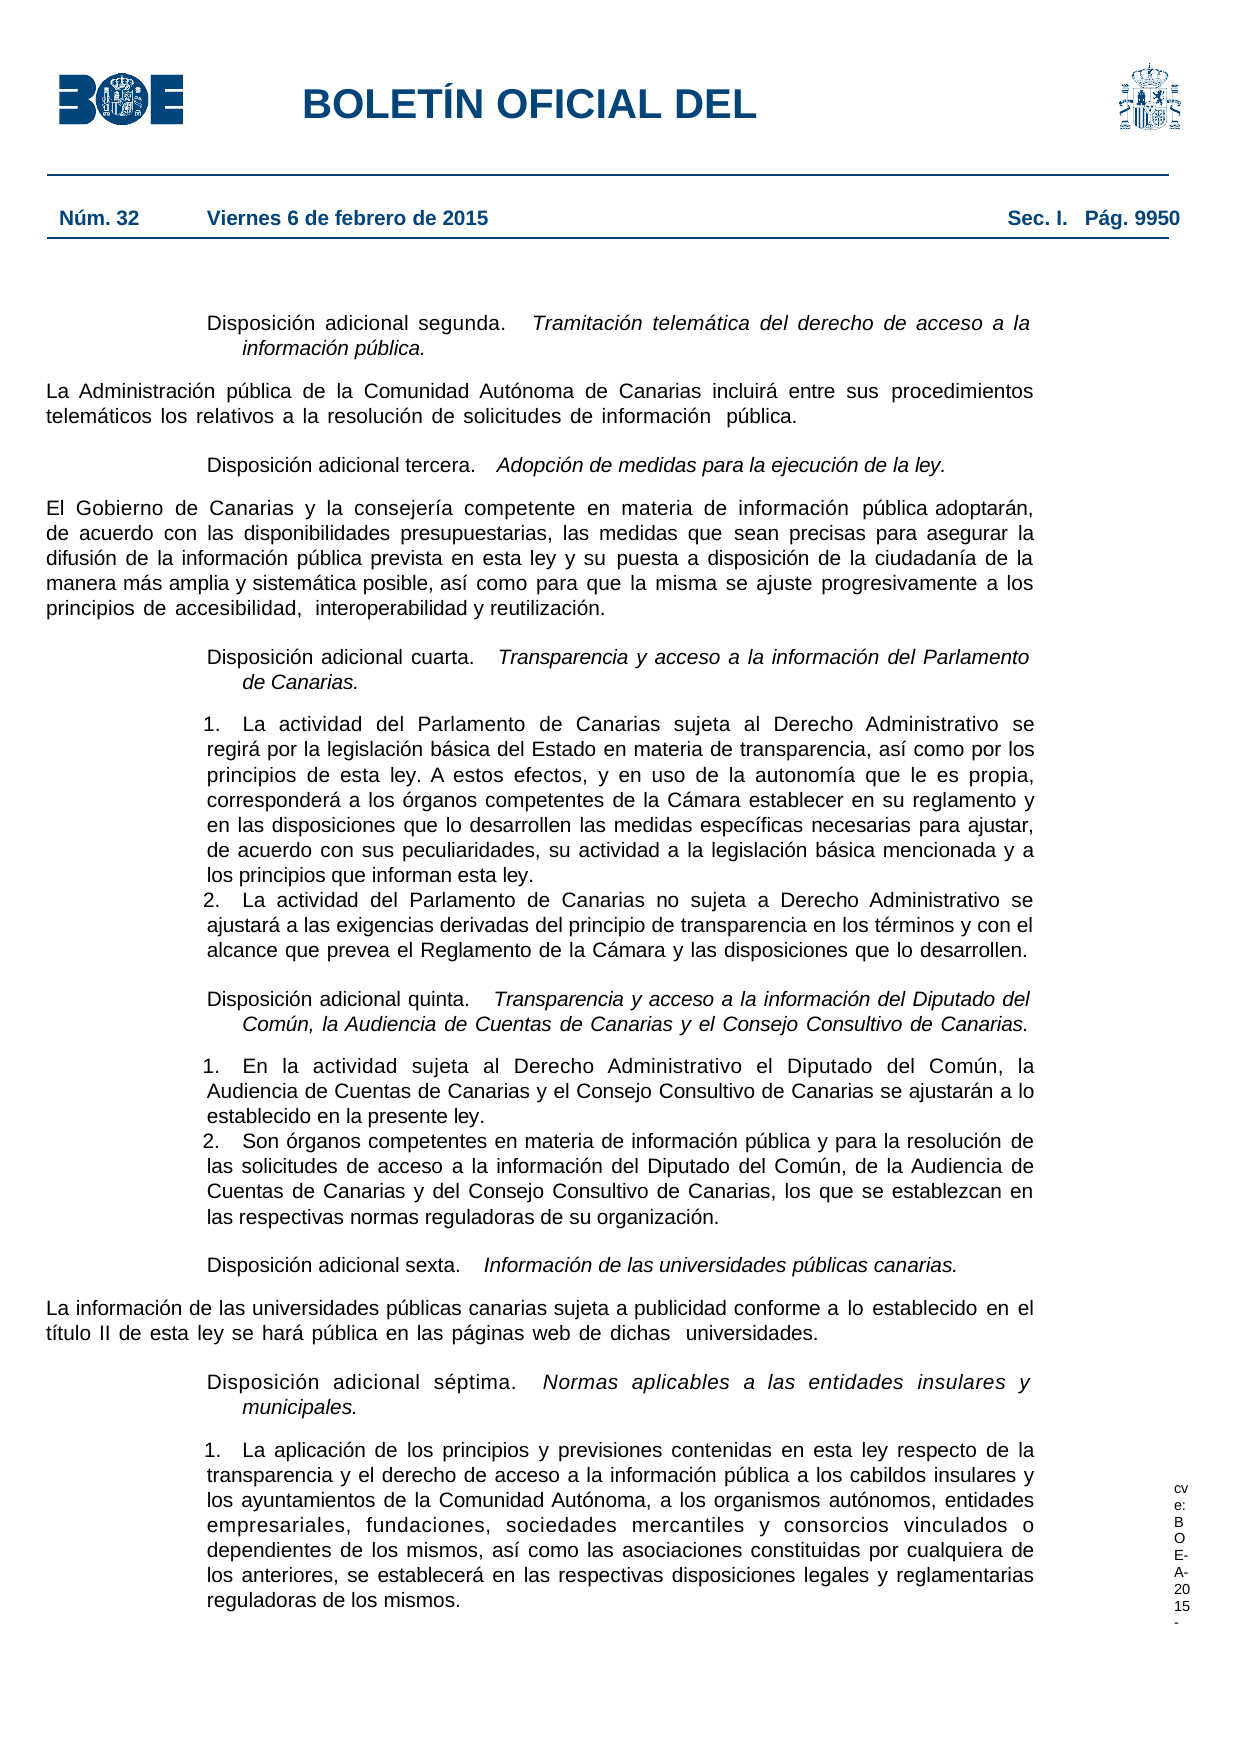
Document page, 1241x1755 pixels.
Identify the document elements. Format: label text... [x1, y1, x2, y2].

list La aplicación de los principios y previsiones contenidas en esta ley respecto de la transparencia y el derecho de acceso a la información pública a los cabildos insulares y los ayuntamientos de la Comunidad Autónoma, a los organismos autónomos, entidades empresariales, fundaciones, sociedades mercantiles y consorcios vinculados o dependientes de los mismos, así como las asociaciones constituidas por cualquiera de los anteriores, se establecerá en las respectivas disposiciones legales y reglamentarias reguladoras de los mismos. [168, 1437, 1034, 1612]
text La información de las universidades públicas canarias sujeta a publicidad conforme a lo establecido en el título II de esta ley se hará pública en las páginas web de dichas universidades. [46, 1296, 1034, 1345]
list La actividad del Parlamento de Canarias sujeta al Derecho Administrativo se regirá por la legislación básica del Estado en materia de transparencia, así como por los principios de esta ley. A estos efectos, y en uso de la autonomía que le es propia, corresponderá a los órganos competentes de la Cámara establecer en su reglamento y en las disposiciones que lo desarrollen las medidas específicas necesarias para ajustar, de acuerdo con sus peculiaridades, su actividad a la legislación básica mencionada y a los principios que informan esta ley. [167, 712, 1035, 887]
text La Administración pública de la Comunidad Autónoma de Canarias incluirá entre sus procedimientos telemáticos los relativos a la resolución de solicitudes de información pública. [46, 379, 1034, 428]
list La actividad del Parlamento de Canarias no sujeta a Derecho Administrativo se ajustará a las exigencias derivadas del principio de transparencia en los términos y con el alcance que prevea el Reglamento de la Cámara y las disposiciones que lo desarrollen. [167, 888, 1034, 962]
text Disposición adicional quinta. Transparencia y acceso a la información del Diputado del Común, la Audiencia de Cuentas de Canarias y el Consejo Consultivo de Canarias. [207, 986, 1034, 1035]
list En la actividad sujeta al Derecho Administrativo el Diputado del Común, la Audiencia de Cuentas de Canarias y el Consejo Consultivo de Canarias se ajustarán a lo establecido en la presente ley. [167, 1054, 1034, 1128]
list Son órganos competentes en materia de información pública y para la resolución de las solicitudes de acceso a la información del Diputado del Común, de la Audiencia de Cuentas de Canarias y del Consejo Consultivo de Canarias, los que se establezcan en las respectivas normas reguladoras de su organización. [167, 1129, 1034, 1228]
text Disposición adicional séptima. Normas aplicables a las entidades insulares y municipales. [207, 1370, 1034, 1419]
text El Gobierno de Canarias y la consejería competente en materia de información pública adoptarán, de acuerdo con las disponibilidades presupuestarias, las medidas que sean precisas para asegurar la difusión de la información pública prevista en esta ley y su puesta a disposición de la ciudadanía de la manera más amplia y sistemática posible, así como para que la misma se ajuste progresivamente a los principios de accesibilidad, interoperabilidad y reutilización. [46, 495, 1034, 620]
text Disposición adicional segunda. Tramitación telemática del derecho de acceso a la información pública. [207, 311, 1034, 360]
text Disposición adicional cuarta. Transparencia y acceso a la información del Parlamento de Canarias. [207, 644, 1034, 693]
subtitle Núm. 32 Viernes 6 de febrero de 2015 Sec. I. Pág. 9950 [59, 205, 1195, 229]
text Disposición adicional sexta. Información de las universidades públicas canarias. [207, 1253, 1195, 1277]
list cve: BOE-A-2015-1114 [1174, 1480, 1191, 1632]
text Disposición adicional tercera. Adopción de medidas para la ejecución de la ley. [207, 453, 1195, 477]
